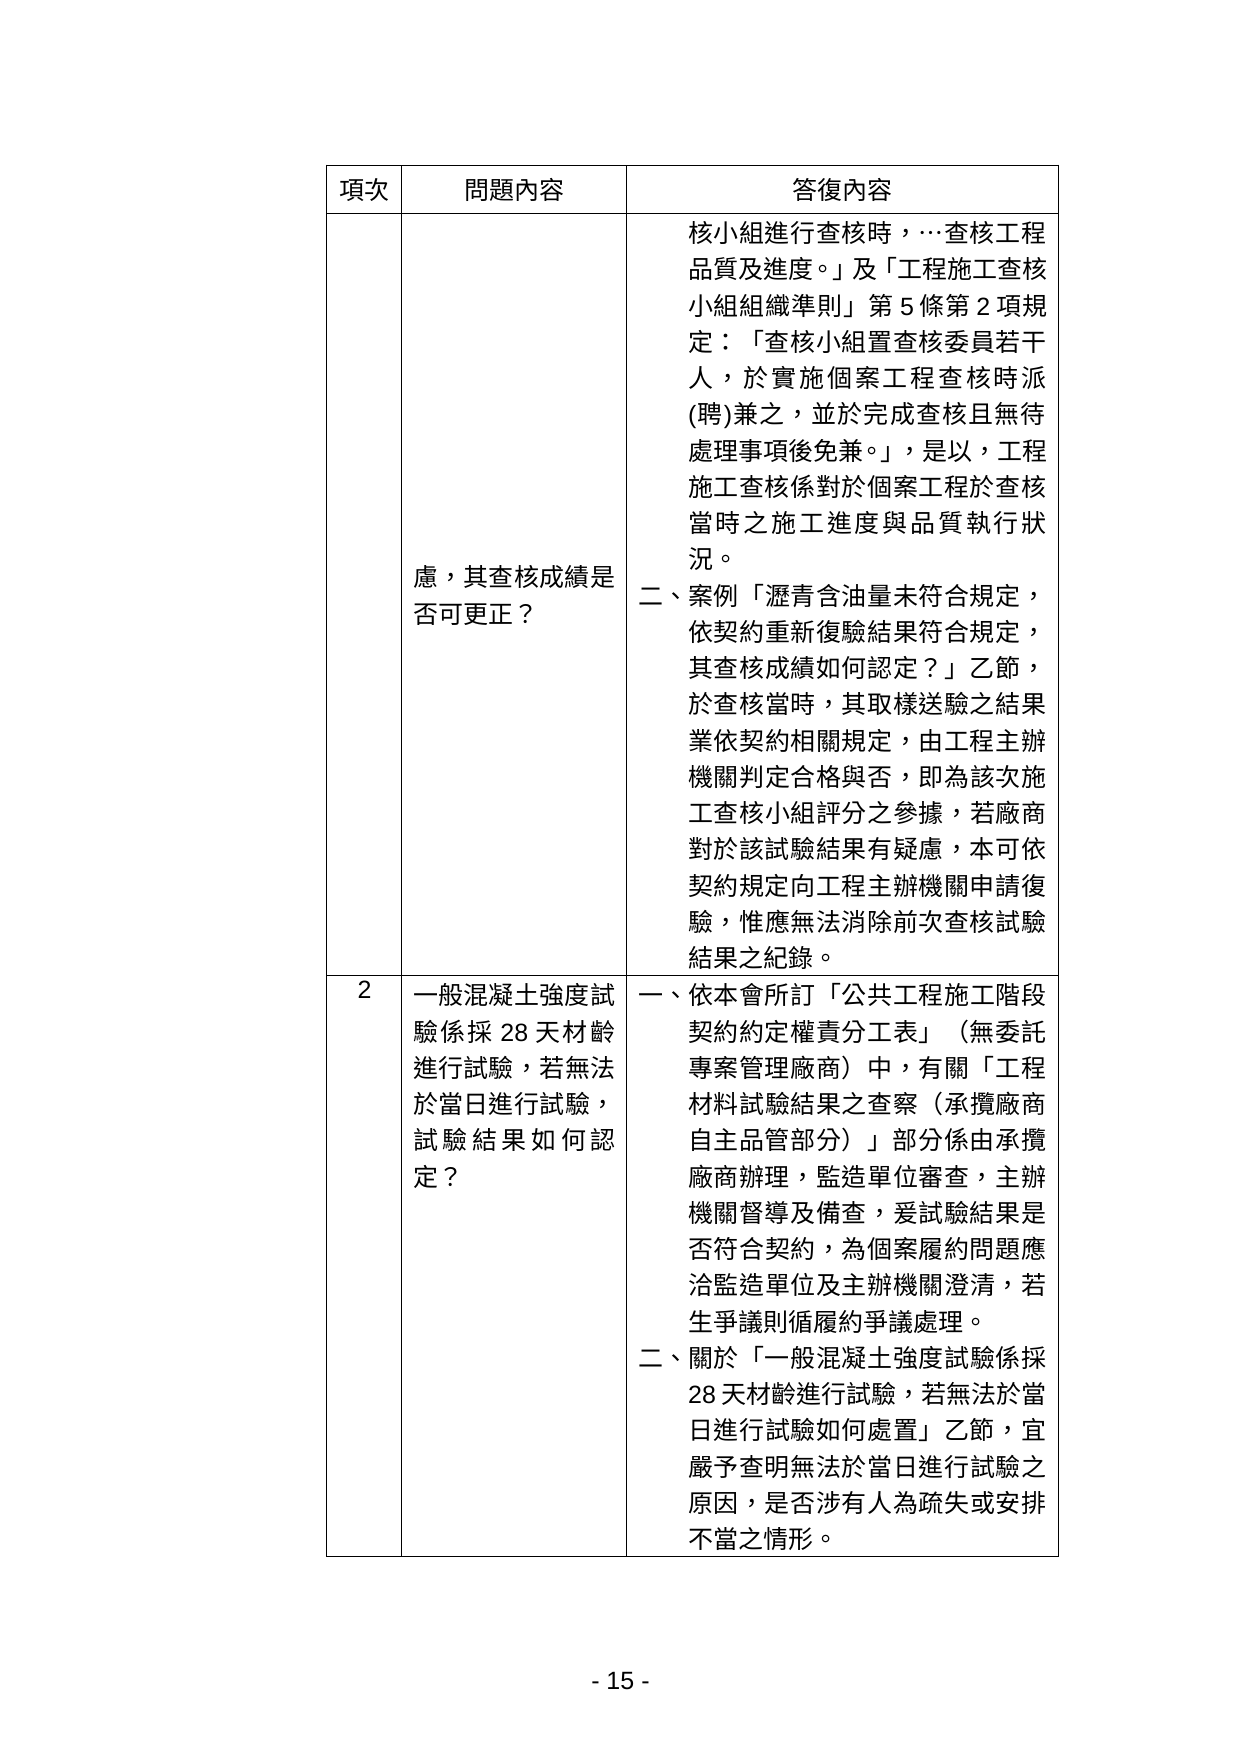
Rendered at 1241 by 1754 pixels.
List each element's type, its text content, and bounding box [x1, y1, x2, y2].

table_cell 慮，其查核成績是否可更正？ [402, 214, 626, 975]
table_header 答復內容 [627, 166, 1058, 212]
table_cell 2 [327, 976, 401, 1556]
table_cell 一般混凝土強度試驗係採28天材齡進行試驗，若無法於當日進行試驗，試驗結果如何認定？ [402, 976, 626, 1556]
table_cell 核小組進行查核時，…查核工程品質及進度。」及「工程施工查核小組組織準則」第5條第2項規定：「查核小組置查核委員若干人，於實施個案工程查核時派(聘)兼之，並於完成查核且無待處理事項後免兼。」，是以，工程施工查核係對於個案工程於查核當時之施工進度與品質執行狀況。 案例「瀝青含油量未符合規定，依契約重新復驗結果符合規定，其查核成績如何認定？」乙節，於查核當時，其取樣送驗之結果業依契約相關規定，由工程主辦機關判定合格與否，即為該次施工查核小組評分之參據，若廠商對於該試驗結果有疑慮，本可依契約規定向工程主辦機關申請復驗，惟應無法消除前次查核試驗結果之紀錄。 [627, 214, 1058, 975]
table_header 項次 [327, 166, 401, 212]
table_header 問題內容 [402, 166, 626, 212]
table_cell 依本會所訂「公共工程施工階段契約約定權責分工表」（無委託專案管理廠商）中，有關「工程材料試驗結果之查察（承攬廠商自主品管部分）」部分係由承攬廠商辦理，監造單位審查，主辦機關督導及備查，爰試驗結果是否符合契約，為個案履約問題應洽監造單位及主辦機關澄清，若生爭議則循履約爭議處理。 關於「一般混凝土強度試驗係採28天材齡進行試驗，若無法於當日進行試驗如何處置」乙節，宜嚴予查明無法於當日進行試驗之原因，是否涉有人為疏失或安排不當之情形。 另就技術面提供參考意見如下：參考ACI committee 209混凝土強度與齡期換算公式及換算表，推估28天材齡之抗壓強度，或參考內政部91年7月8日台內營字第0910084735號令頒布之「結構混凝土施工規範」第18.5.1節「混凝土品質之評定發生第18.2.4或18.3節之情況，或監造者認為需要時，應進行鑽心試驗。」規定，辦理鑽心試驗，以釐清事實。 [627, 976, 1058, 1556]
table_cell [327, 214, 401, 975]
